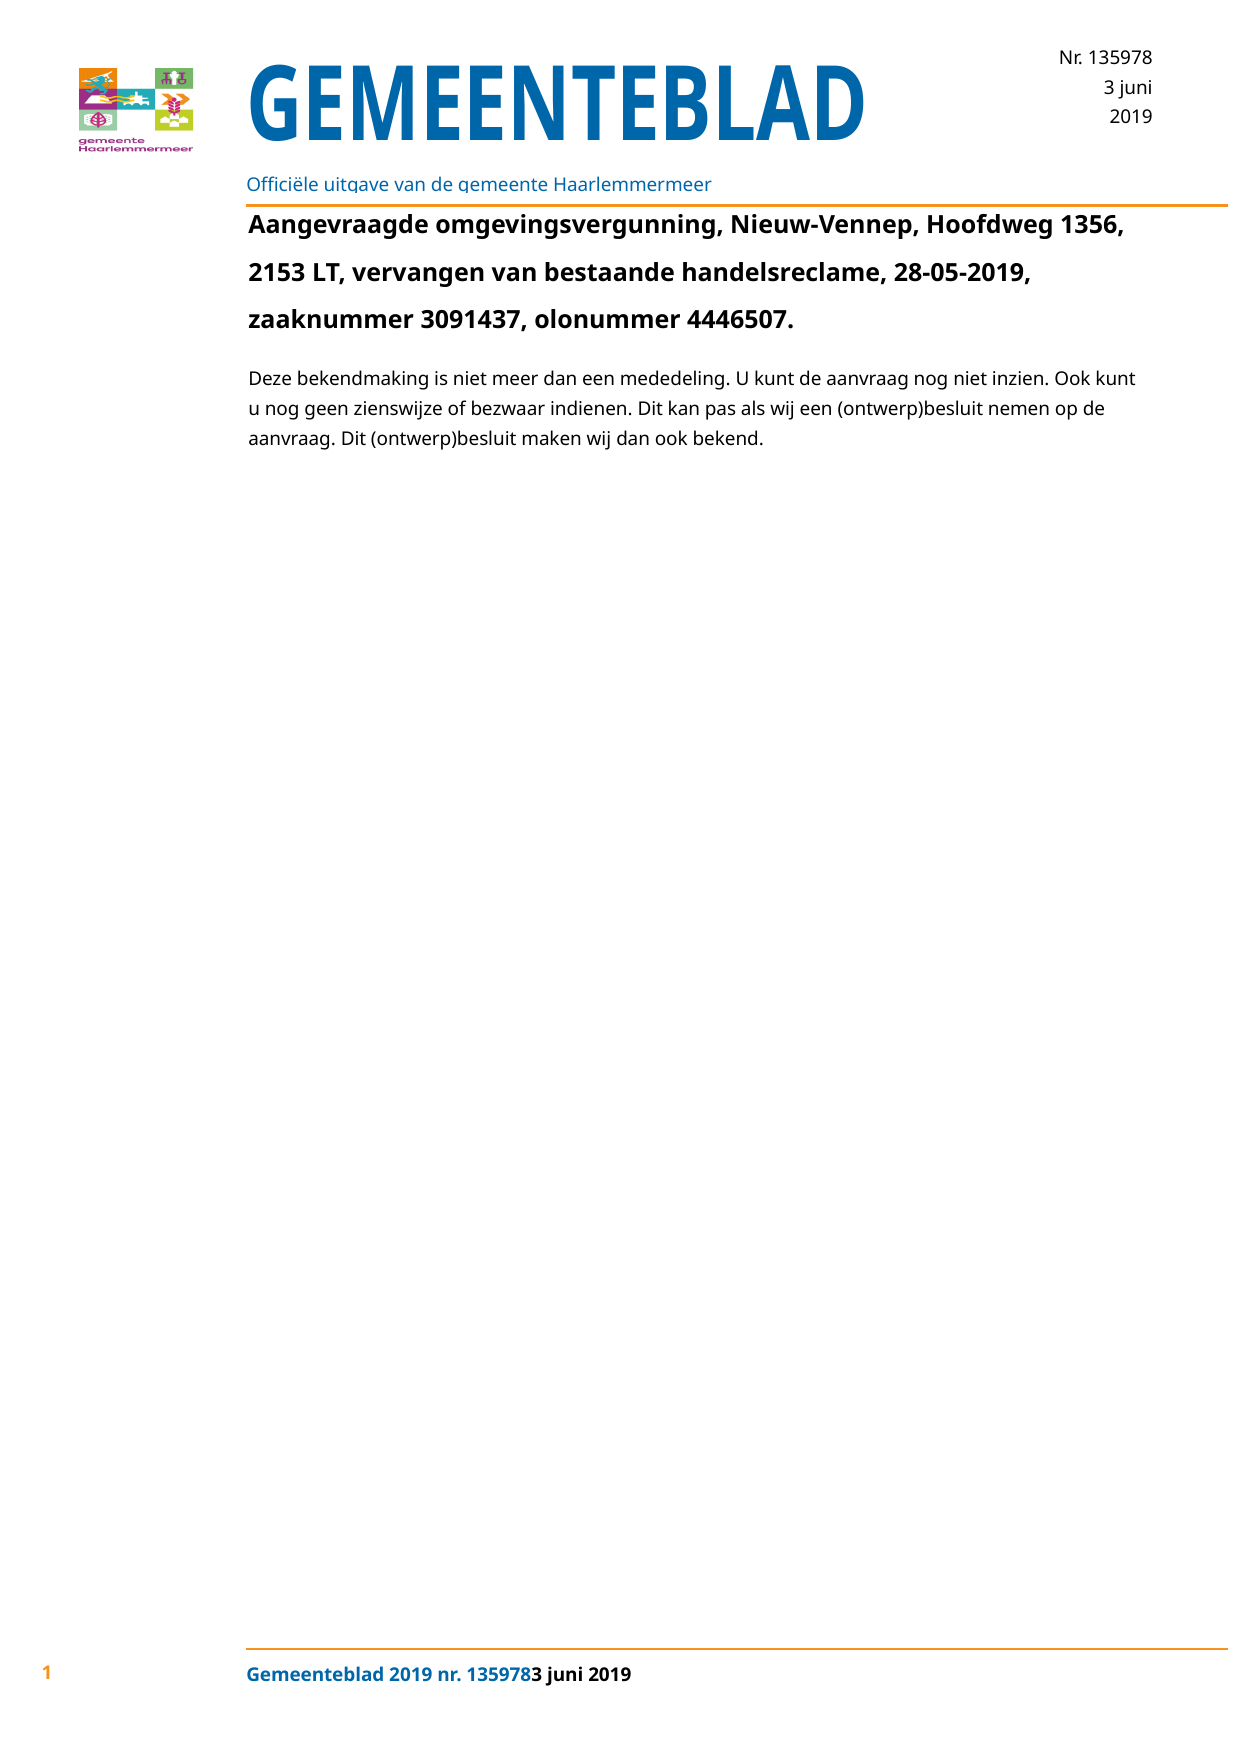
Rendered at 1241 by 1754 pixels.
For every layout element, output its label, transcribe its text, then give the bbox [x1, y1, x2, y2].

picture [41, 47, 231, 172]
text Deze bekendmaking is niet meer dan een mededeling. U kunt de aanvraag nog niet inzien. Ook kunt u nog geen zienswijze of bezwaar indienen. Dit kan pas als wij een (ontwerp)besluit nemen op de aanvraag. Dit (ontwerp)besluit maken wij dan ook bekend. [248, 366, 1152, 450]
text Aangevraagde omgevingsvergunning, Nieuw-Vennep, Hoofdweg 1356, 2153 LT, vervangen van bestaande handelsreclame, 28-05-2019, zaaknummer 3091437, olonummer 4446507. [248, 207, 1152, 336]
